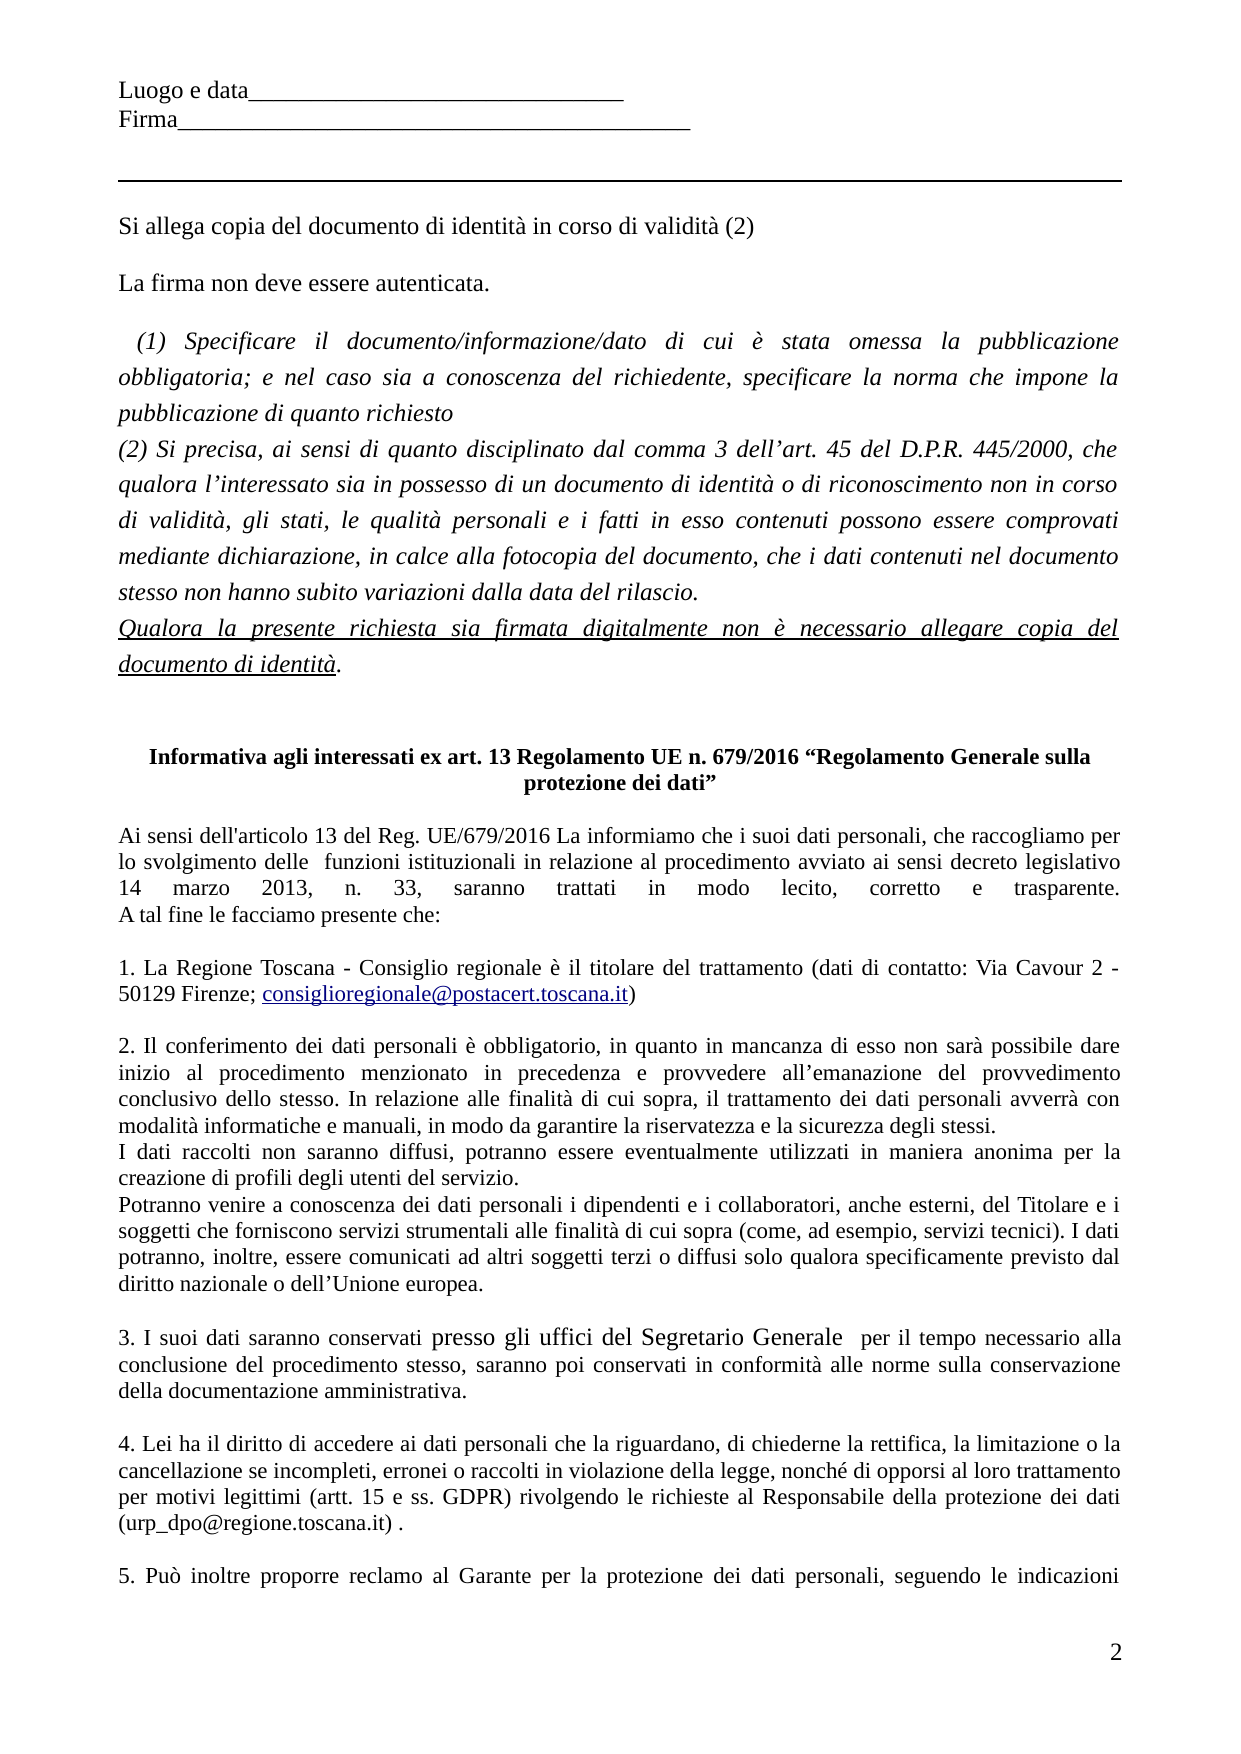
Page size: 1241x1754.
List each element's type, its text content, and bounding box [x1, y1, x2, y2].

text 4. Lei ha il diritto di accedere ai dati personali che la riguardano, di chiederne la rettifica, la limitazione o la cancellazione se incompleti, erronei o raccolti in violazione della legge, nonché di opporsi al loro trattamento per motivi legittimi (artt. 15 e ss. GDPR) rivolgendo le richieste al Responsabile della protezione dei dati (urp_dpo@regione.toscana.it) . [118, 1404, 1122, 1536]
text Ai sensi dell'articolo 13 del Reg. UE/679/2016 La informiamo che i suoi dati personali, che raccogliamo per lo svolgimento delle funzioni istituzionali in relazione al procedimento avviato ai sensi decreto legislativo 14 marzo 2013, n. 33, saranno trattati in modo lecito, corretto e trasparente. A tal fine le facciamo presente che: [118, 822, 1122, 927]
list La firma non deve essere autenticata. [118, 268, 1122, 297]
text Qualora la presente richiesta sia firmata digitalmente non è necessario allegare copia del documento di identità. [118, 613, 1122, 678]
text Si allega copia del documento di identità in corso di validità (2) [118, 211, 1122, 239]
text 2. Il conferimento dei dati personali è obbligatorio, in quanto in mancanza di esso non sarà possibile dare inizio al procedimento menzionato in precedenza e provvedere all’emanazione del provvedimento conclusivo dello stesso. In relazione alle finalità di cui sopra, il trattamento dei dati personali avverrà con modalità informatiche e manuali, in modo da garantire la riservatezza e la sicurezza degli stessi. [118, 1006, 1122, 1138]
text 3. I suoi dati saranno conservati presso gli uffici del Segretario Generale per il tempo necessario alla conclusione del procedimento stesso, saranno poi conservati in conformità alle norme sulla conservazione della documentazione amministrativa. [118, 1296, 1122, 1404]
text Luogo e data______________________________ Firma_________________________________________ [118, 75, 1122, 132]
text (2) Si precisa, ai sensi di quanto disciplinato dal comma 3 dell’art. 45 del D.P.R. 445/2000, che qualora l’interessato sia in possesso di un documento di identità o di riconoscimento non in corso di validità, gli stati, le qualità personali e i fatti in esso contenuti possono essere comprovati mediante dichiarazione, in calce alla fotocopia del documento, che i dati contenuti nel documento stesso non hanno subito variazioni dalla data del rilascio. [118, 434, 1122, 606]
text (1) Specificare il documento/informazione/dato di cui è stata omessa la pubblicazione obbligatoria; e nel caso sia a conoscenza del richiedente, specificare la norma che impone la pubblicazione di quanto richiesto [118, 326, 1122, 426]
text 5. Può inoltre proporre reclamo al Garante per la protezione dei dati personali, seguendo le indicazioni [118, 1536, 1122, 1588]
text I dati raccolti non saranno diffusi, potranno essere eventualmente utilizzati in maniera anonima per la creazione di profili degli utenti del servizio. [118, 1138, 1122, 1191]
text Informativa agli interessati ex art. 13 Regolamento UE n. 679/2016 “Regolamento Generale sulla protezione dei dati” [118, 743, 1122, 795]
text 1. La Regione Toscana - Consiglio regionale è il titolare del trattamento (dati di contatto: Via Cavour 2 - 50129 Firenze; consiglioregionale@postacert.toscana.it) [118, 927, 1122, 1006]
text Potranno venire a conoscenza dei dati personali i dipendenti e i collaboratori, anche esterni, del Titolare e i soggetti che forniscono servizi strumentali alle finalità di cui sopra (come, ad esempio, servizi tecnici). I dati potranno, inoltre, essere comunicati ad altri soggetti terzi o diffusi solo qualora specificamente previsto dal diritto nazionale o dell’Unione europea. [118, 1191, 1122, 1296]
